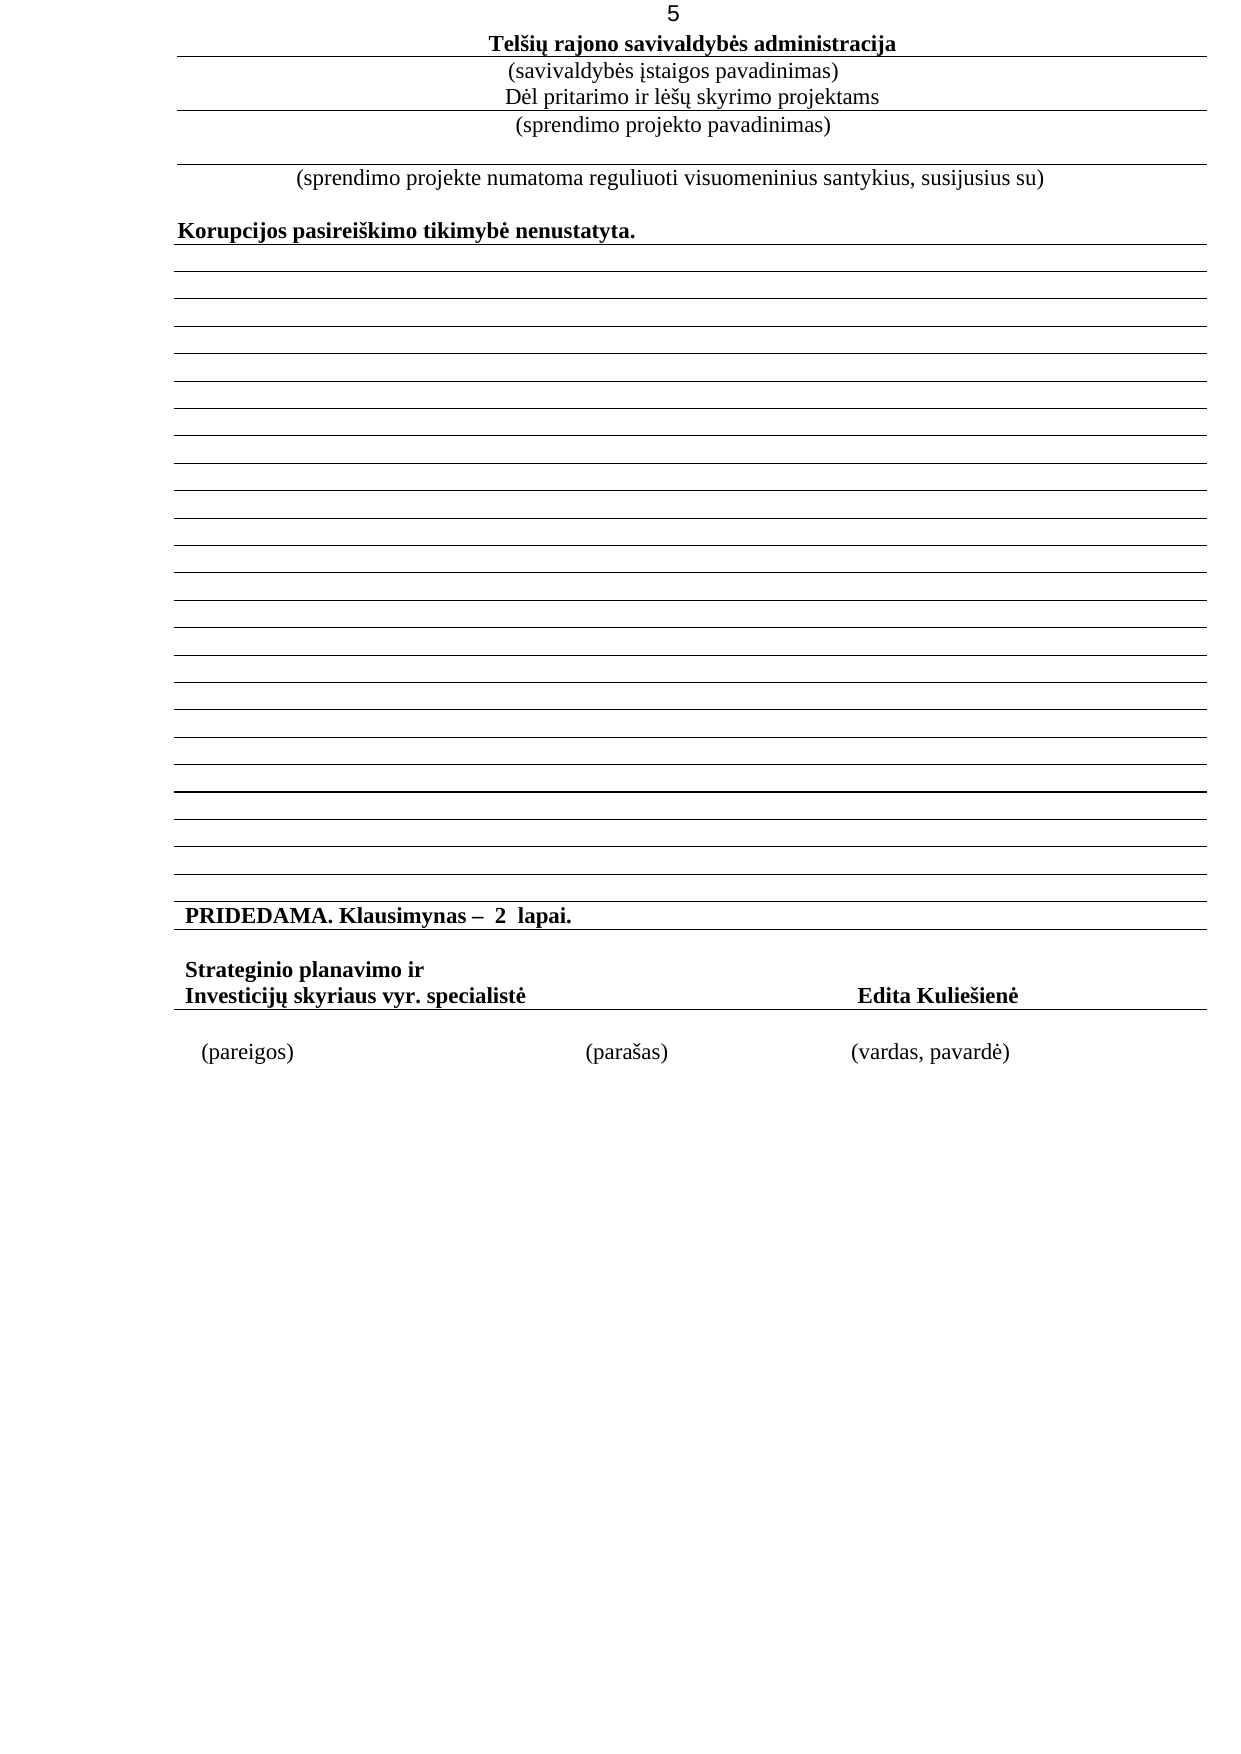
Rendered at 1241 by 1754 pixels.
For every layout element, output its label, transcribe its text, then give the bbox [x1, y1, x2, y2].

table_header [174, 245, 1207, 271]
table_cell [174, 436, 1207, 463]
table_header [177, 137, 1207, 163]
table_cell [174, 875, 1207, 901]
table_header Telšių rajono savivaldybės administracija [177, 30, 1207, 56]
table_cell [174, 683, 1207, 709]
table_cell [174, 272, 1207, 298]
table_cell [174, 628, 1207, 654]
table_cell [174, 327, 1207, 353]
table_cell [174, 464, 1207, 490]
text Korupcijos pasireiškimo tikimybė nenustatyta. [177, 217, 1169, 243]
text (sprendimo projekto pavadinimas) [177, 111, 1169, 137]
table_cell [174, 765, 1207, 791]
table_cell [174, 820, 1207, 846]
text (sprendimo projekte numatoma reguliuoti visuomeninius santykius, susijusius su) [177, 165, 1169, 191]
table_cell PRIDEDAMA. Klausimynas – 2 lapai. [174, 902, 1207, 928]
table_cell [174, 738, 1207, 764]
table_cell [174, 382, 1207, 408]
table_cell [174, 656, 1207, 682]
text (savivaldybės įstaigos pavadinimas) [177, 57, 1169, 83]
table_cell [174, 491, 1207, 517]
table_cell [174, 546, 1207, 572]
table_cell Strateginio planavimo ir Investicijų skyriaus vyr. specialistė Edita Kuliešienė [174, 930, 1207, 1008]
table_cell [174, 519, 1207, 545]
text (pareigos) (parašas) (vardas, pavardė) [177, 1038, 1169, 1065]
table_cell [174, 847, 1207, 874]
table_cell [174, 793, 1207, 819]
table_cell [174, 573, 1207, 600]
table_cell [174, 710, 1207, 737]
table_header Dėl pritarimo ir lėšų skyrimo projektams [177, 83, 1207, 110]
table_cell [174, 299, 1207, 326]
table_cell [174, 601, 1207, 627]
table_cell [174, 354, 1207, 381]
table_cell [174, 409, 1207, 435]
